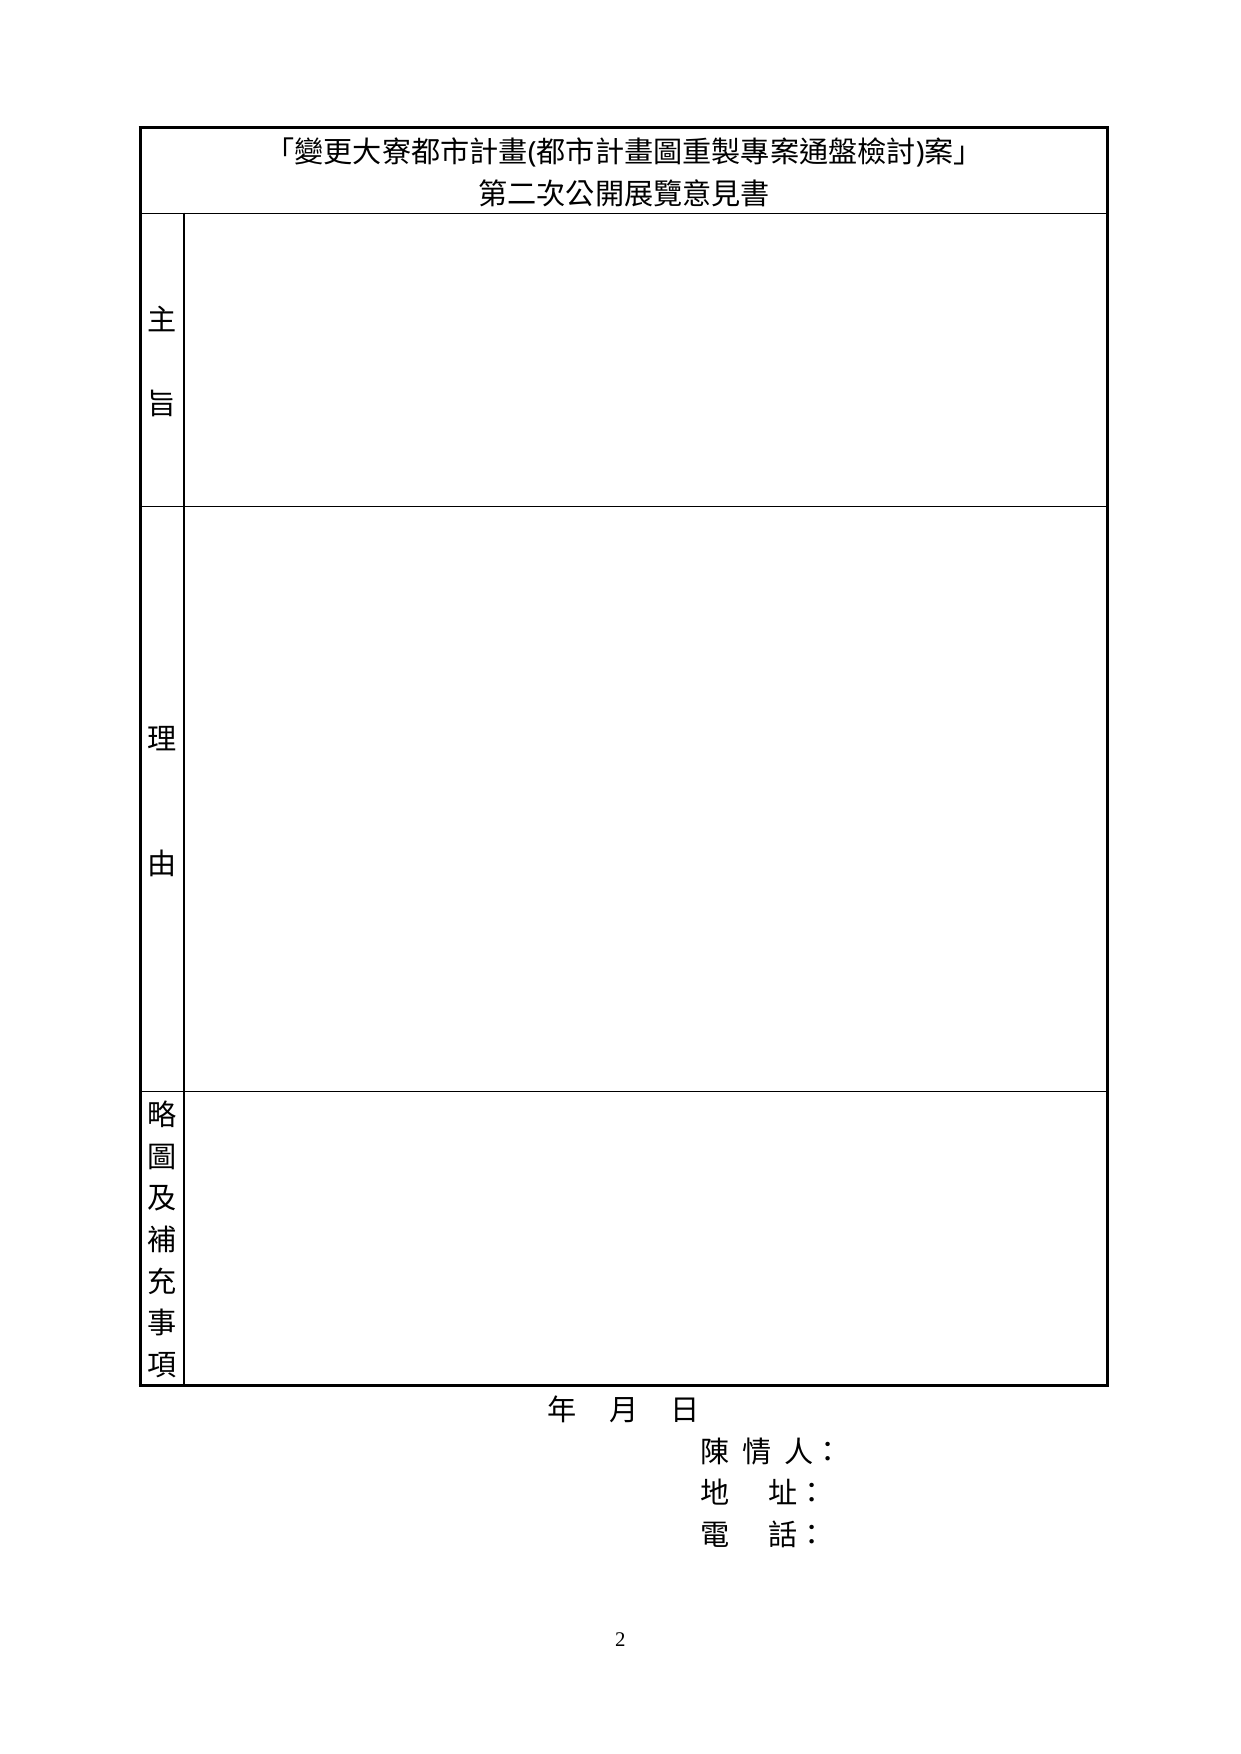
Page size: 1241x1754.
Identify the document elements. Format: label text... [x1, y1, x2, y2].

table_cell 主 旨 [142, 214, 183, 506]
table_cell 理 由 [142, 507, 183, 1091]
table_header 「變更大寮都市計畫(都市計畫圖重製專案通盤檢討)案」 第二次公開展覽意見書 [142, 129, 1106, 213]
text 電 話： [700, 1512, 1087, 1554]
table_cell [185, 507, 1106, 1091]
text 年 月 日 [228, 1387, 1087, 1429]
text 陳 情 人： [700, 1429, 1087, 1470]
table_cell 略圖及補充事項 [142, 1092, 183, 1384]
table_cell [185, 1092, 1106, 1384]
text 地 址： [700, 1470, 1087, 1512]
table_cell [185, 214, 1106, 506]
